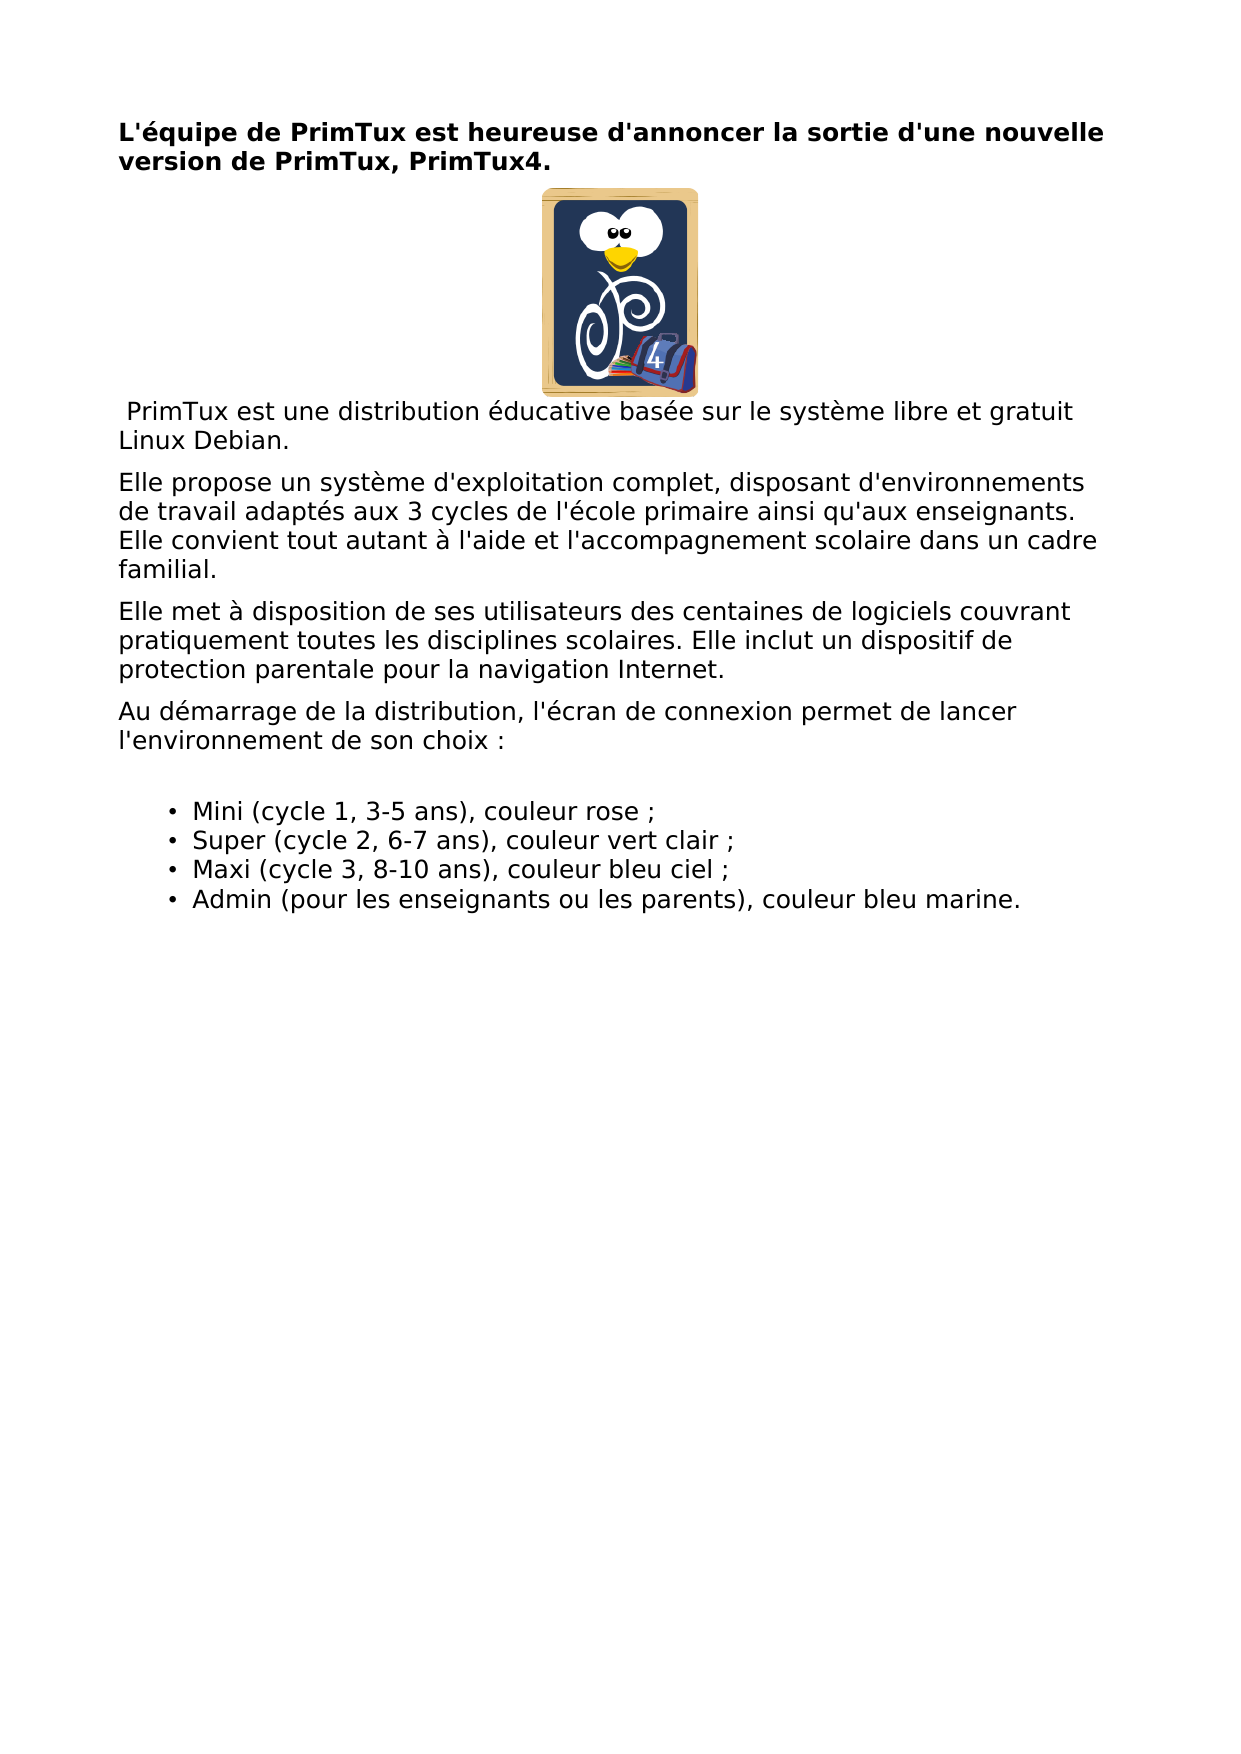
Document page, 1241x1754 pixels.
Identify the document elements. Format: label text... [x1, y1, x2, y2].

list Maxi (cycle 3, 8-10 ans), couleur bleu ciel ; [177, 856, 1122, 885]
list Super (cycle 2, 6-7 ans), couleur vert clair ; [177, 826, 1122, 856]
text PrimTux est une distribution éducative basée sur le système libre et gratuit Linux Debian. [118, 189, 1122, 455]
list Mini (cycle 1, 3-5 ans), couleur rose ; [177, 797, 1122, 826]
text Elle met à disposition de ses utilisateurs des centaines de logiciels couvrant pratiquement toutes les disciplines scolaires. Elle inclut un dispositif de protection parentale pour la navigation Internet. [118, 597, 1122, 684]
text Elle propose un système d'exploitation complet, disposant d'environnements de travail adaptés aux 3 cycles de l'école primaire ainsi qu'aux enseignants. Elle convient tout autant à l'aide et l'accompagnement scolaire dans un cadre familial. [118, 468, 1122, 584]
text L'équipe de PrimTux est heureuse d'annoncer la sortie d'une nouvelle version de PrimTux, PrimTux4. [118, 118, 1122, 176]
list Admin (pour les enseignants ou les parents), couleur bleu marine. [177, 885, 1122, 914]
text Au démarrage de la distribution, l'écran de connexion permet de lancer l'environnement de son choix : [118, 697, 1122, 755]
picture [542, 188, 699, 397]
